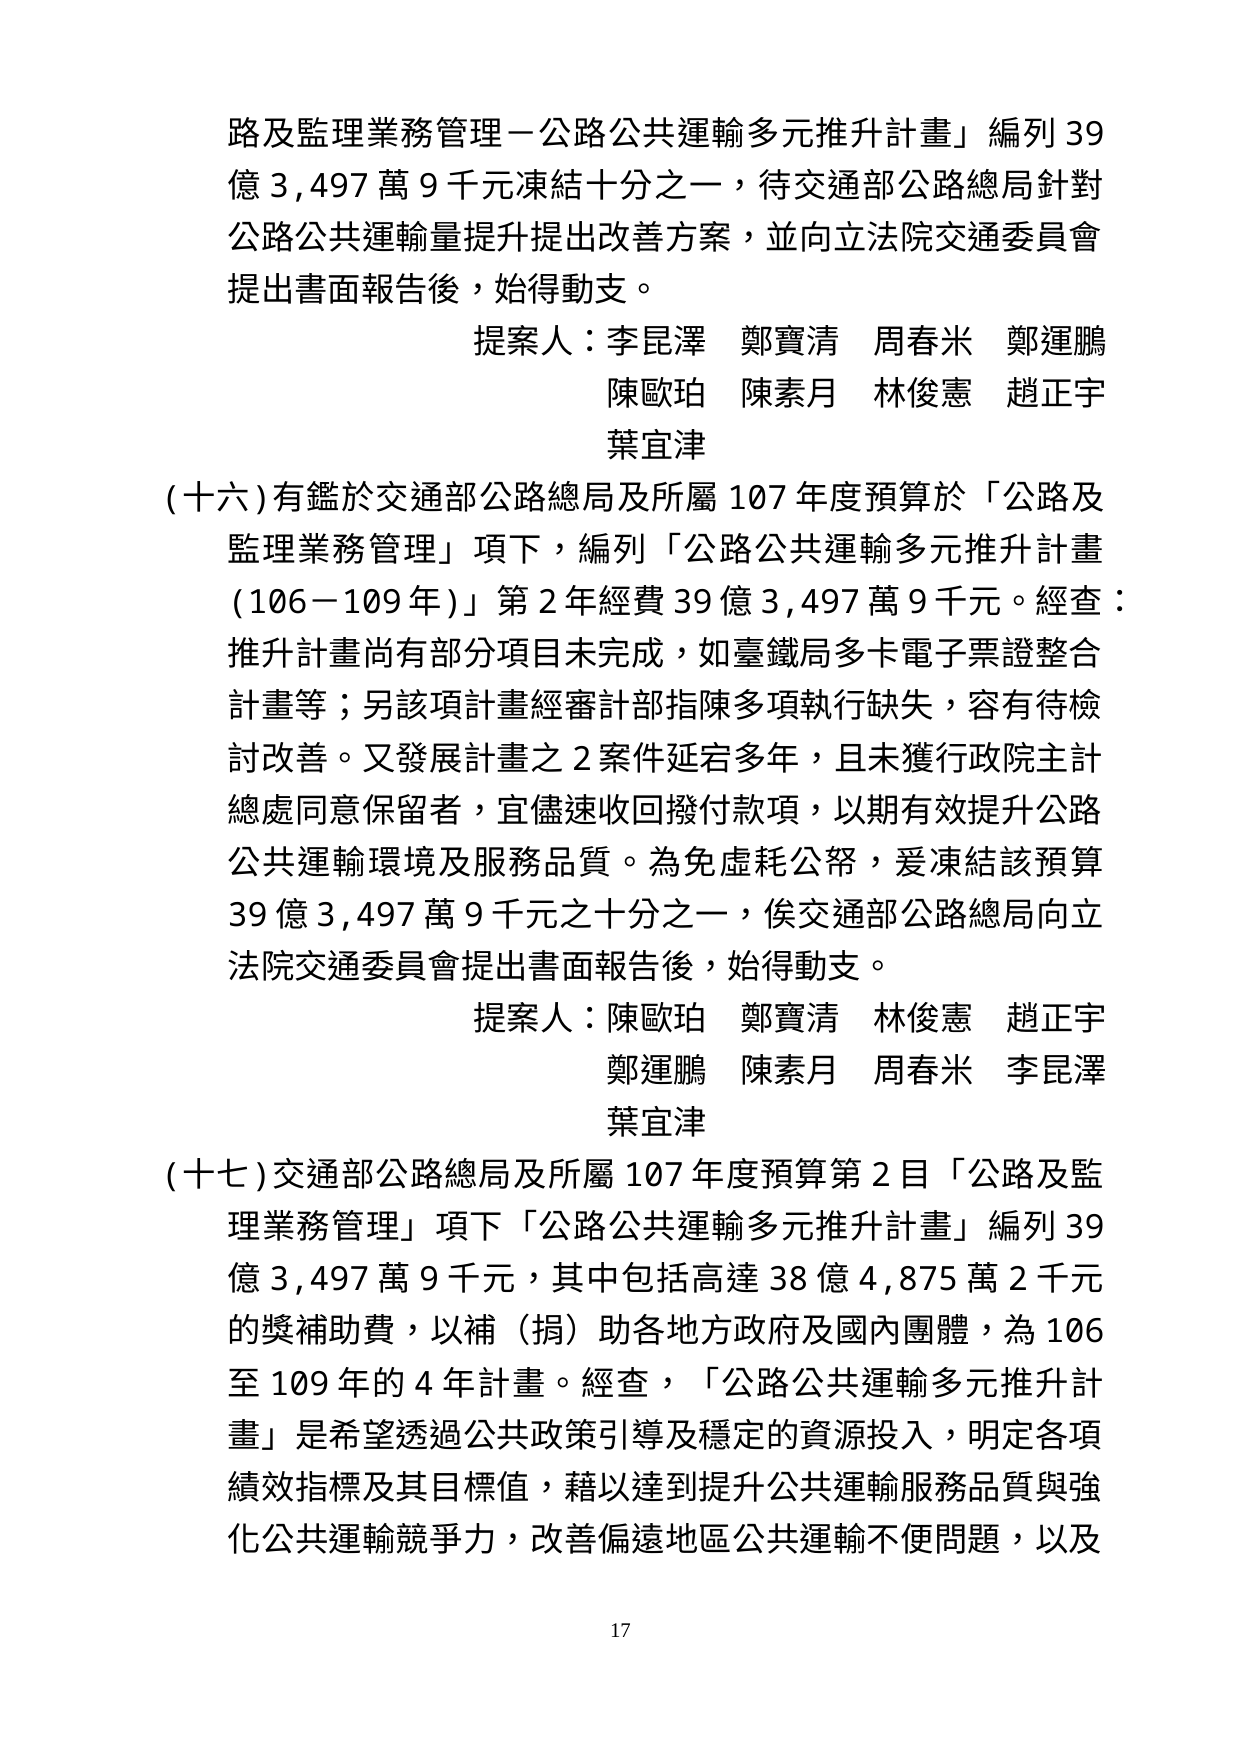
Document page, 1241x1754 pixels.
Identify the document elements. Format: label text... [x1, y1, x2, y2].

text (十七)交通部公路總局及所屬107年度預算第2目「公路及監理業務管理」項下「公路公共運輸多元推升計畫」編列39億3,497萬9千元，其中包括高達38億4,875萬2千元的獎補助費，以補（捐）助各地方政府及國內團體，為106至109年的4年計畫。經查，「公路公共運輸多元推升計畫」是希望透過公共政策引導及穩定的資源投入，明定各項績效指標及其目標值，藉以達到提升公共運輸服務品質與強化公共運輸競爭力，改善偏遠地區公共運輸不便問題，以及 [161, 1145, 1104, 1562]
text (十六)有鑑於交通部公路總局及所屬107年度預算於「公路及監理業務管理」項下，編列「公路公共運輸多元推升計畫(106－109年)」第2年經費39億3,497萬9千元。經查：推升計畫尚有部分項目未完成，如臺鐵局多卡電子票證整合計畫等；另該項計畫經審計部指陳多項執行缺失，容有待檢討改善。又發展計畫之2案件延宕多年，且未獲行政院主計總處同意保留者，宜儘速收回撥付款項，以期有效提升公路公共運輸環境及服務品質。為免虛耗公帑，爰凍結該預算39億3,497萬9千元之十分之一，俟交通部公路總局向立法院交通委員會提出書面報告後，始得動支。 [161, 468, 1104, 989]
text 提案人：李昆澤 鄭寶清 周春米 鄭運鵬 陳歐珀 陳素月 林俊憲 趙正宇葉宜津 [473, 312, 1117, 468]
text (十五)交通部公路總局及所屬107年度預算「公路及監理業務管理」項下「公路公共運輸多元推升計畫」編列39億3,497萬9千元，較106年度增加3億4,416萬7千元，然而106年度該項預算立法院交通委員會已於105年審查時刪減3,000萬元在案，另依據審計部105年度審查報告指出公路公共運輸量105年的目標值約為14億4,800萬人，但實際達成的公路公共運輸量只有約12億2,200萬人，而106年竟將公路公共運輸量下修至12億2,600萬人，顯見公路總局對公路公共運輸量增加並無信心，相關預算似無增加之必要，爰此，交通部公路總局及所屬107年度預算「公路及監理業務管理－公路公共運輸多元推升計畫」編列39億3,497萬9千元凍結十分之一，待交通部公路總局針對公路公共運輸量提升提出改善方案，並向立法院交通委員會提出書面報告後，始得動支。 [161, 103, 1104, 312]
text 提案人：陳歐珀 鄭寶清 林俊憲 趙正宇 鄭運鵬 陳素月 周春米 李昆澤葉宜津 [473, 989, 1117, 1145]
